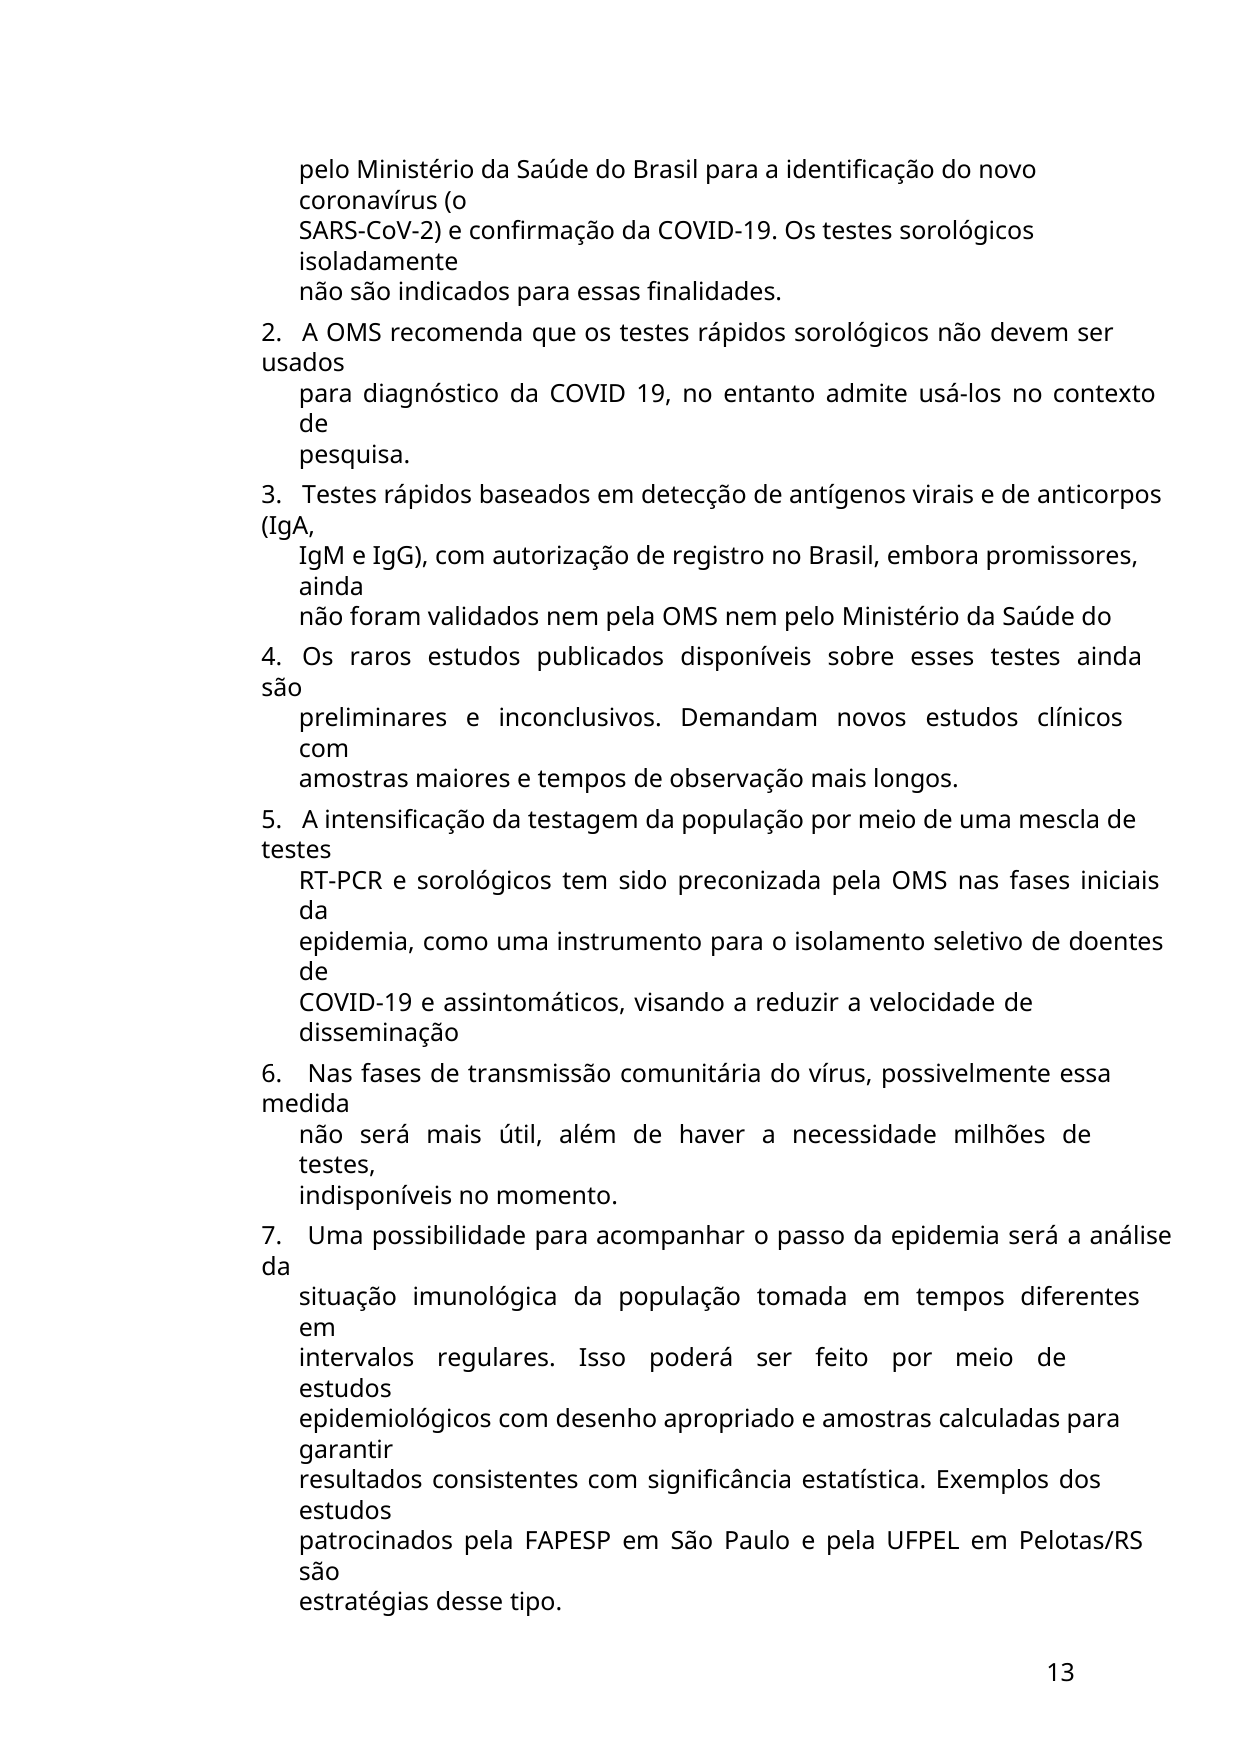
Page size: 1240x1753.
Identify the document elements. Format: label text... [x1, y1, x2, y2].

text 3. Testes rápidos baseados em detecção de antígenos virais e de anticorpos (IgA, [261, 479, 1174, 540]
text não será mais útil, além de haver a necessidade milhões de testes, [299, 1119, 1174, 1180]
text 5. A intensificação da testagem da população por meio de uma mescla de testes [261, 804, 1175, 865]
text pesquisa. [299, 439, 1175, 469]
text 7. Uma possibilidade para acompanhar o passo da epidemia será a análise da [261, 1220, 1175, 1281]
text IgM e IgG), com autorização de registro no Brasil, embora promissores, ainda [299, 540, 1174, 601]
text indisponíveis no momento. [299, 1180, 1174, 1210]
text não são indicados para essas finalidades. [299, 276, 1169, 307]
text 2. A OMS recomenda que os testes rápidos sorológicos não devem ser usados [261, 317, 1175, 378]
text COVID-19 e assintomáticos, visando a reduzir a velocidade de disseminação [299, 987, 1175, 1048]
text 6. Nas fases de transmissão comunitária do vírus, possivelmente essa medida [261, 1058, 1174, 1119]
text resultados consistentes com significância estatística. Exemplos dos estudos [299, 1464, 1175, 1525]
text situação imunológica da população tomada em tempos diferentes em [299, 1281, 1175, 1342]
text 4. Os raros estudos publicados disponíveis sobre esses testes ainda são [261, 641, 1174, 702]
text preliminares e inconclusivos. Demandam novos estudos clínicos com [299, 702, 1174, 763]
text pelo Ministério da Saúde do Brasil para a identificação do novo coronavírus (o [299, 154, 1169, 215]
text para diagnóstico da COVID 19, no entanto admite usá-los no contexto de [299, 378, 1175, 439]
text RT-PCR e sorológicos tem sido preconizada pela OMS nas fases iniciais da [299, 865, 1175, 926]
text epidemia, como uma instrumento para o isolamento seletivo de doentes de [299, 926, 1175, 987]
text SARS-CoV-2) e confirmação da COVID-19. Os testes sorológicos isoladamente [299, 215, 1169, 276]
text epidemiológicos com desenho apropriado e amostras calculadas para garantir [299, 1403, 1175, 1464]
text 13 [1046, 1660, 1091, 1687]
text intervalos regulares. Isso poderá ser feito por meio de estudos [299, 1342, 1175, 1403]
text não foram validados nem pela OMS nem pelo Ministério da Saúde do Brasil. [299, 601, 1174, 632]
text patrocinados pela FAPESP em São Paulo e pela UFPEL em Pelotas/RS são [299, 1525, 1175, 1586]
text estratégias desse tipo. [299, 1586, 1175, 1617]
text amostras maiores e tempos de observação mais longos. [299, 763, 1174, 794]
